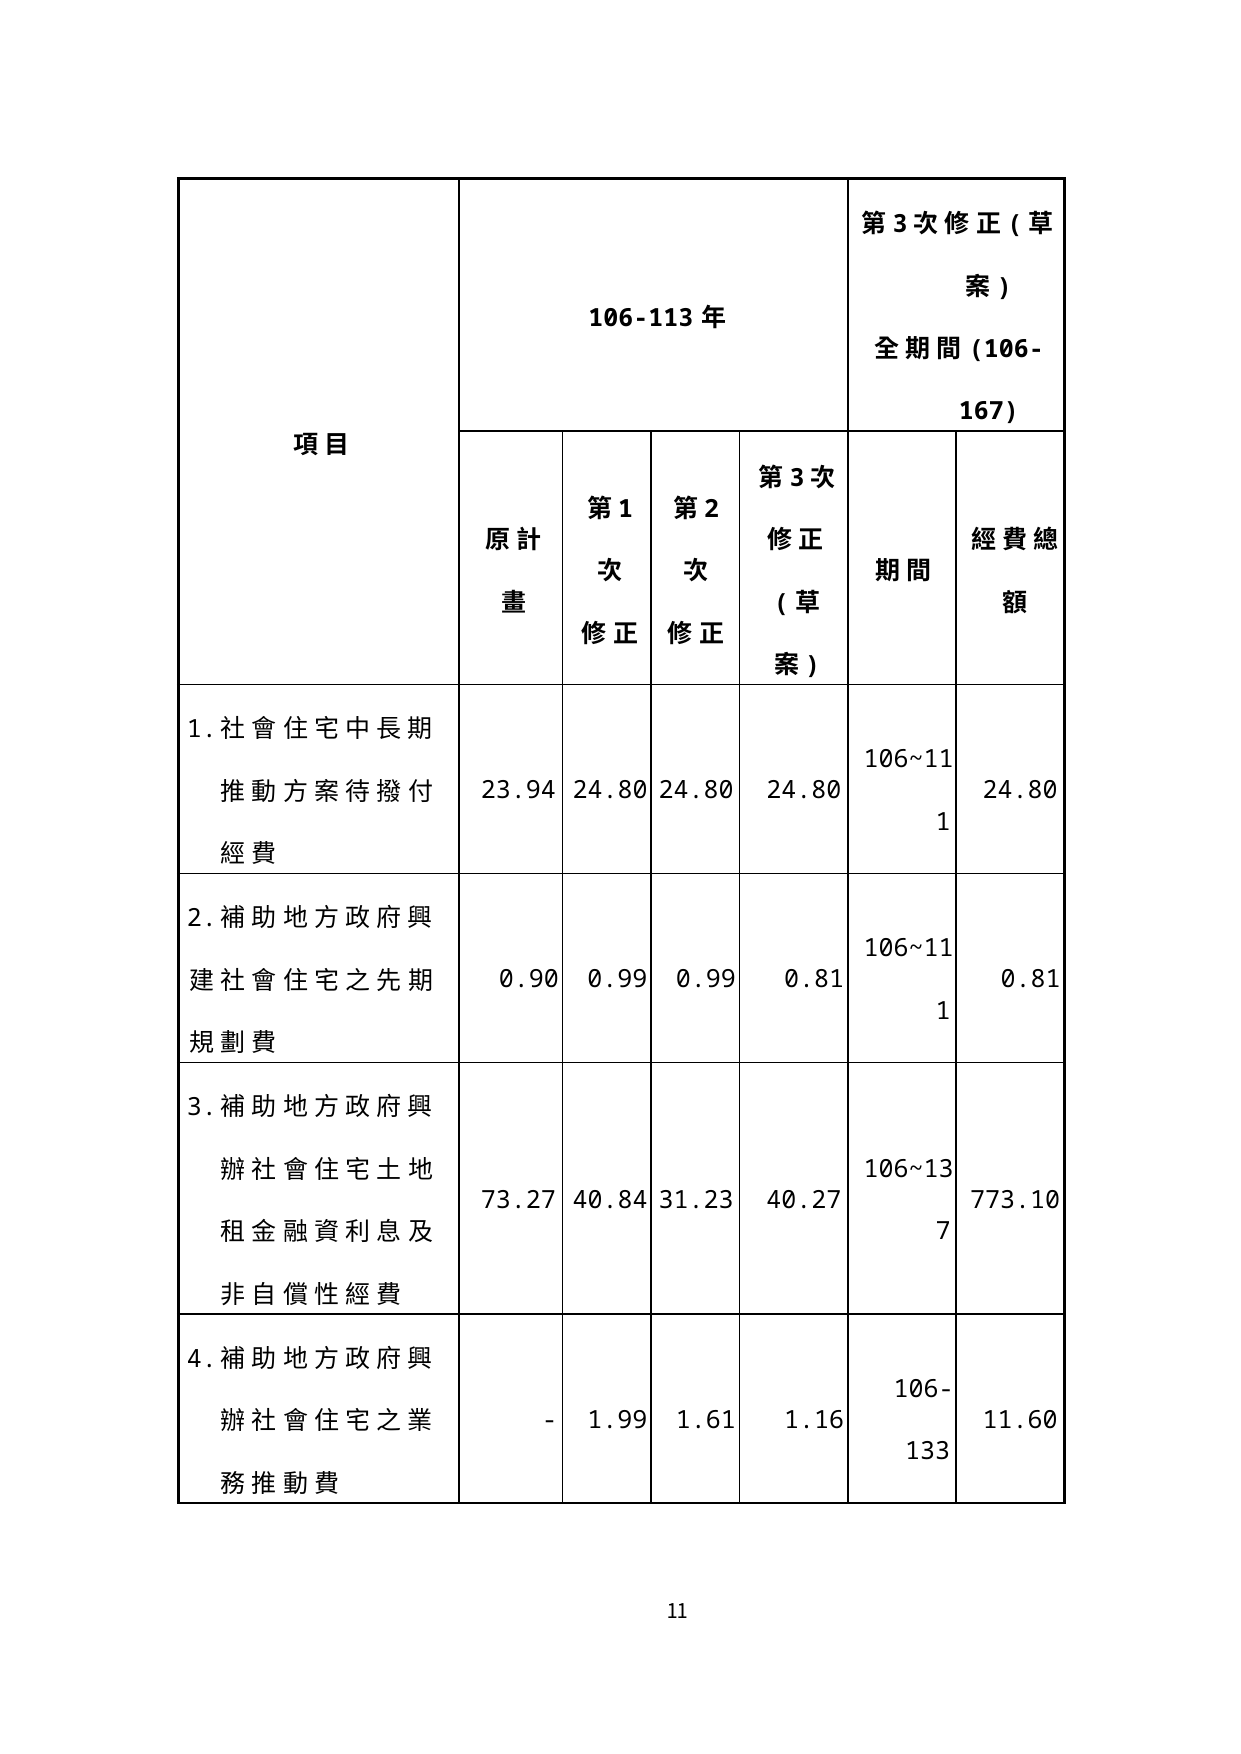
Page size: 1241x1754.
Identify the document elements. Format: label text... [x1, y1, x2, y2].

table_cell 24.80 [563, 685, 650, 872]
table_cell 1.社會住宅中長期推動方案待撥付經費 [180, 685, 458, 872]
table_cell 24.80 [957, 685, 1063, 872]
table_cell 第2次 修正 [652, 432, 739, 683]
table_cell 0.81 [957, 874, 1063, 1062]
table_cell 期間 [849, 432, 955, 683]
table_cell 24.80 [740, 685, 847, 872]
table_cell 106-133 [849, 1315, 955, 1502]
table_cell 24.80 [652, 685, 739, 872]
table_cell 1.99 [563, 1315, 650, 1502]
table_cell 原計畫 [460, 432, 562, 683]
table_cell 3.補助地方政府興辦社會住宅土地租金融資利息及非自償性經費 [180, 1063, 458, 1313]
table_cell 40.27 [740, 1063, 847, 1313]
table_cell 106~111 [849, 874, 955, 1062]
table_cell 40.84 [563, 1063, 650, 1313]
table_cell 0.90 [460, 874, 562, 1062]
table_cell - [460, 1315, 562, 1502]
table_cell 0.81 [740, 874, 847, 1062]
table_cell 1.16 [740, 1315, 847, 1502]
table_cell 經費總額 [957, 432, 1063, 683]
table_cell 0.99 [652, 874, 739, 1062]
table_cell 第3次修正(草案) [740, 432, 847, 683]
table_header 項目 [180, 180, 458, 683]
table_cell 4.補助地方政府興辦社會住宅之業務推動費 [180, 1315, 458, 1502]
table_cell 2.補助地方政府興建社會住宅之先期規劃費 [180, 874, 458, 1062]
table_cell 第1次 修正 [563, 432, 650, 683]
table_cell 106~111 [849, 685, 955, 872]
table_cell 773.10 [957, 1063, 1063, 1313]
table_cell 11.60 [957, 1315, 1063, 1502]
table_cell 106~137 [849, 1063, 955, 1313]
table_cell 23.94 [460, 685, 562, 872]
table_cell 0.99 [563, 874, 650, 1062]
table_cell 31.23 [652, 1063, 739, 1313]
table_header 第3次修正(草案) 全期間(106-167) [849, 180, 1063, 430]
table_header 106-113年 [460, 180, 847, 430]
table_cell 1.61 [652, 1315, 739, 1502]
table_cell 73.27 [460, 1063, 562, 1313]
